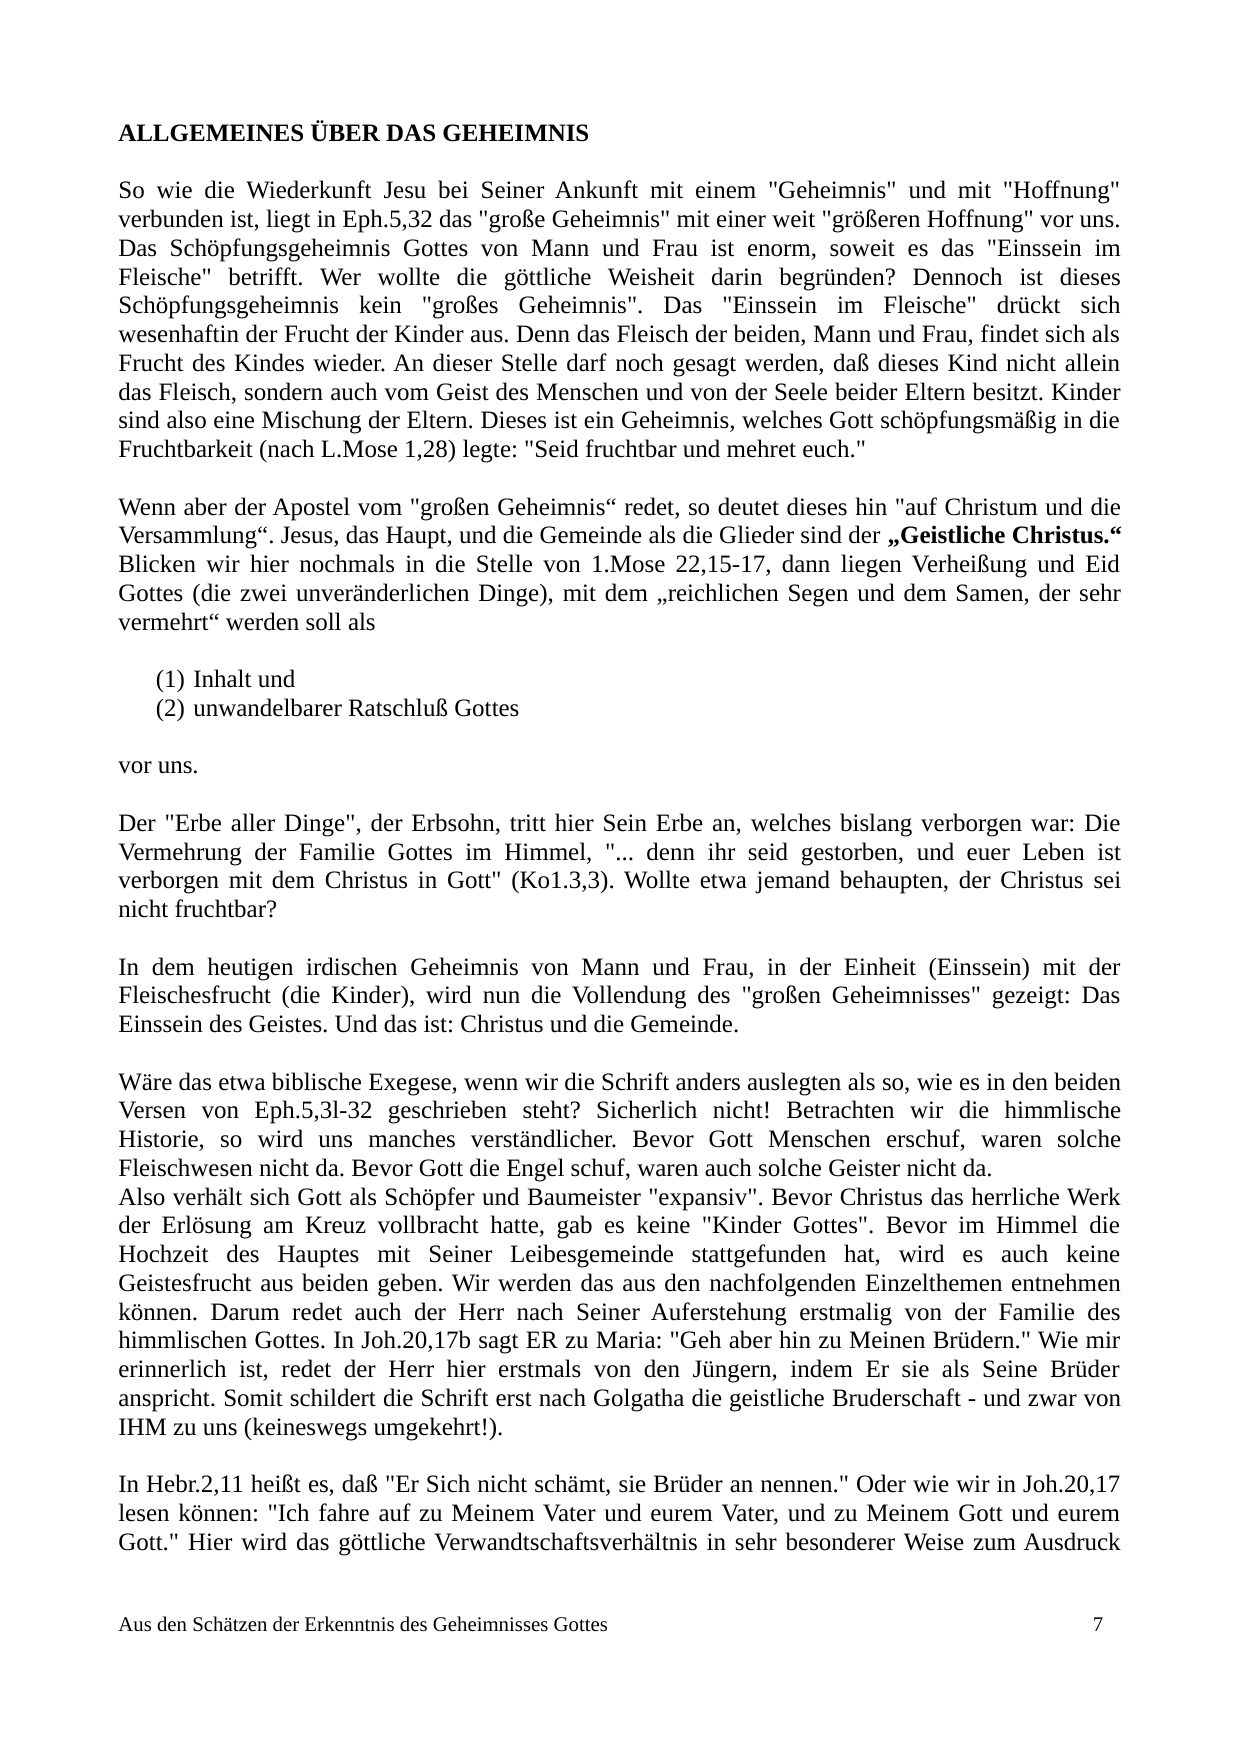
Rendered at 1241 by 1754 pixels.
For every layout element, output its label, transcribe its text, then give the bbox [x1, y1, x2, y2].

text vor uns. [118, 751, 1122, 779]
text Das Schöpfungsgeheimnis Gottes von Mann und Frau ist enorm, soweit es das "Einssein im Fleische" betrifft. Wer wollte die göttliche Weisheit darin begründen? Dennoch ist dieses Schöpfungsgeheimnis kein "großes Geheimnis". Das "Einssein im Fleische" drückt sich wesenhaftin der Frucht der Kinder aus. Denn das Fleisch der beiden, Mann und Frau, findet sich als Frucht des Kindes wieder. An dieser Stelle darf noch gesagt werden, daß dieses Kind nicht allein das Fleisch, sondern auch vom Geist des Menschen und von der Seele beider Eltern besitzt. Kinder sind also eine Mischung der Eltern. Dieses ist ein Geheimnis, welches Gott schöpfungsmäßig in die Fruchtbarkeit (nach L.Mose 1,28) legte: "Seid fruchtbar und mehret euch." [118, 233, 1122, 463]
text Wenn aber der Apostel vom "großen Geheimnis“ redet, so deutet dieses hin "auf Christum und die Versammlung“. Jesus, das Haupt, und die Gemeinde als die Glieder sind der „Geistliche Christus.“ Blicken wir hier nochmals in die Stelle von 1.Mose 22,15-17, dann liegen Verheißung und Eid Gottes (die zwei unveränderlichen Dinge), mit dem „reichlichen Segen und dem Samen, der sehr vermehrt“ werden soll als [118, 492, 1122, 636]
list Inhalt und [156, 664, 1122, 693]
text Also verhält sich Gott als Schöpfer und Baumeister "expansiv". Bevor Christus das herrliche Werk der Erlösung am Kreuz vollbracht hatte, gab es keine "Kinder Gottes". Bevor im Himmel die Hochzeit des Hauptes mit Seiner Leibesgemeinde stattgefunden hat, wird es auch keine Geistesfrucht aus beiden geben. Wir werden das aus den nachfolgenden Einzelthemen entnehmen können. Darum redet auch der Herr nach Seiner Auferstehung erstmalig von der Familie des himmlischen Gottes. In Joh.20,17b sagt ER zu Maria: "Geh aber hin zu Meinen Brüdern." Wie mir erinnerlich ist, redet der Herr hier erstmals von den Jüngern, indem Er sie als Seine Brüder anspricht. Somit schildert die Schrift erst nach Golgatha die geistliche Bruderschaft - und zwar von IHM zu uns (keineswegs umgekehrt!). [118, 1182, 1122, 1441]
list unwandelbarer Ratschluß Gottes [156, 693, 1122, 722]
text Der "Erbe aller Dinge", der Erbsohn, tritt hier Sein Erbe an, welches bislang verborgen war: Die Vermehrung der Familie Gottes im Himmel, "... denn ihr seid gestorben, und euer Leben ist verborgen mit dem Christus in Gott" (Ko1.3,3). Wollte etwa jemand behaupten, der Christus sei nicht fruchtbar? [118, 808, 1122, 923]
text In Hebr.2,11 heißt es, daß "Er Sich nicht schämt, sie Brüder an nennen." Oder wie wir in Joh.20,17 lesen können: "Ich fahre auf zu Meinem Vater und eurem Vater, und zu Meinem Gott und eurem Gott." Hier wird das göttliche Verwandtschaftsverhältnis in sehr besonderer Weise zum Ausdruck [118, 1469, 1122, 1556]
text ALLGEMEINES ÜBER DAS GEHEIMNIS [118, 118, 1122, 147]
text Wäre das etwa biblische Exegese, wenn wir die Schrift anders auslegten als so, wie es in den beiden Versen von Eph.5,3l-32 geschrieben steht? Sicherlich nicht! Betrachten wir die himmlische Historie, so wird uns manches verständlicher. Bevor Gott Menschen erschuf, waren solche Fleischwesen nicht da. Bevor Gott die Engel schuf, waren auch solche Geister nicht da. [118, 1067, 1122, 1182]
text So wie die Wiederkunft Jesu bei Seiner Ankunft mit einem "Geheimnis" und mit "Hoffnung" verbunden ist, liegt in Eph.5,32 das "große Geheimnis" mit einer weit "größeren Hoffnung" vor uns. [118, 176, 1122, 233]
text In dem heutigen irdischen Geheimnis von Mann und Frau, in der Einheit (Einssein) mit der Fleischesfrucht (die Kinder), wird nun die Vollendung des "großen Geheimnisses" gezeigt: Das Einssein des Geistes. Und das ist: Christus und die Gemeinde. [118, 952, 1122, 1038]
